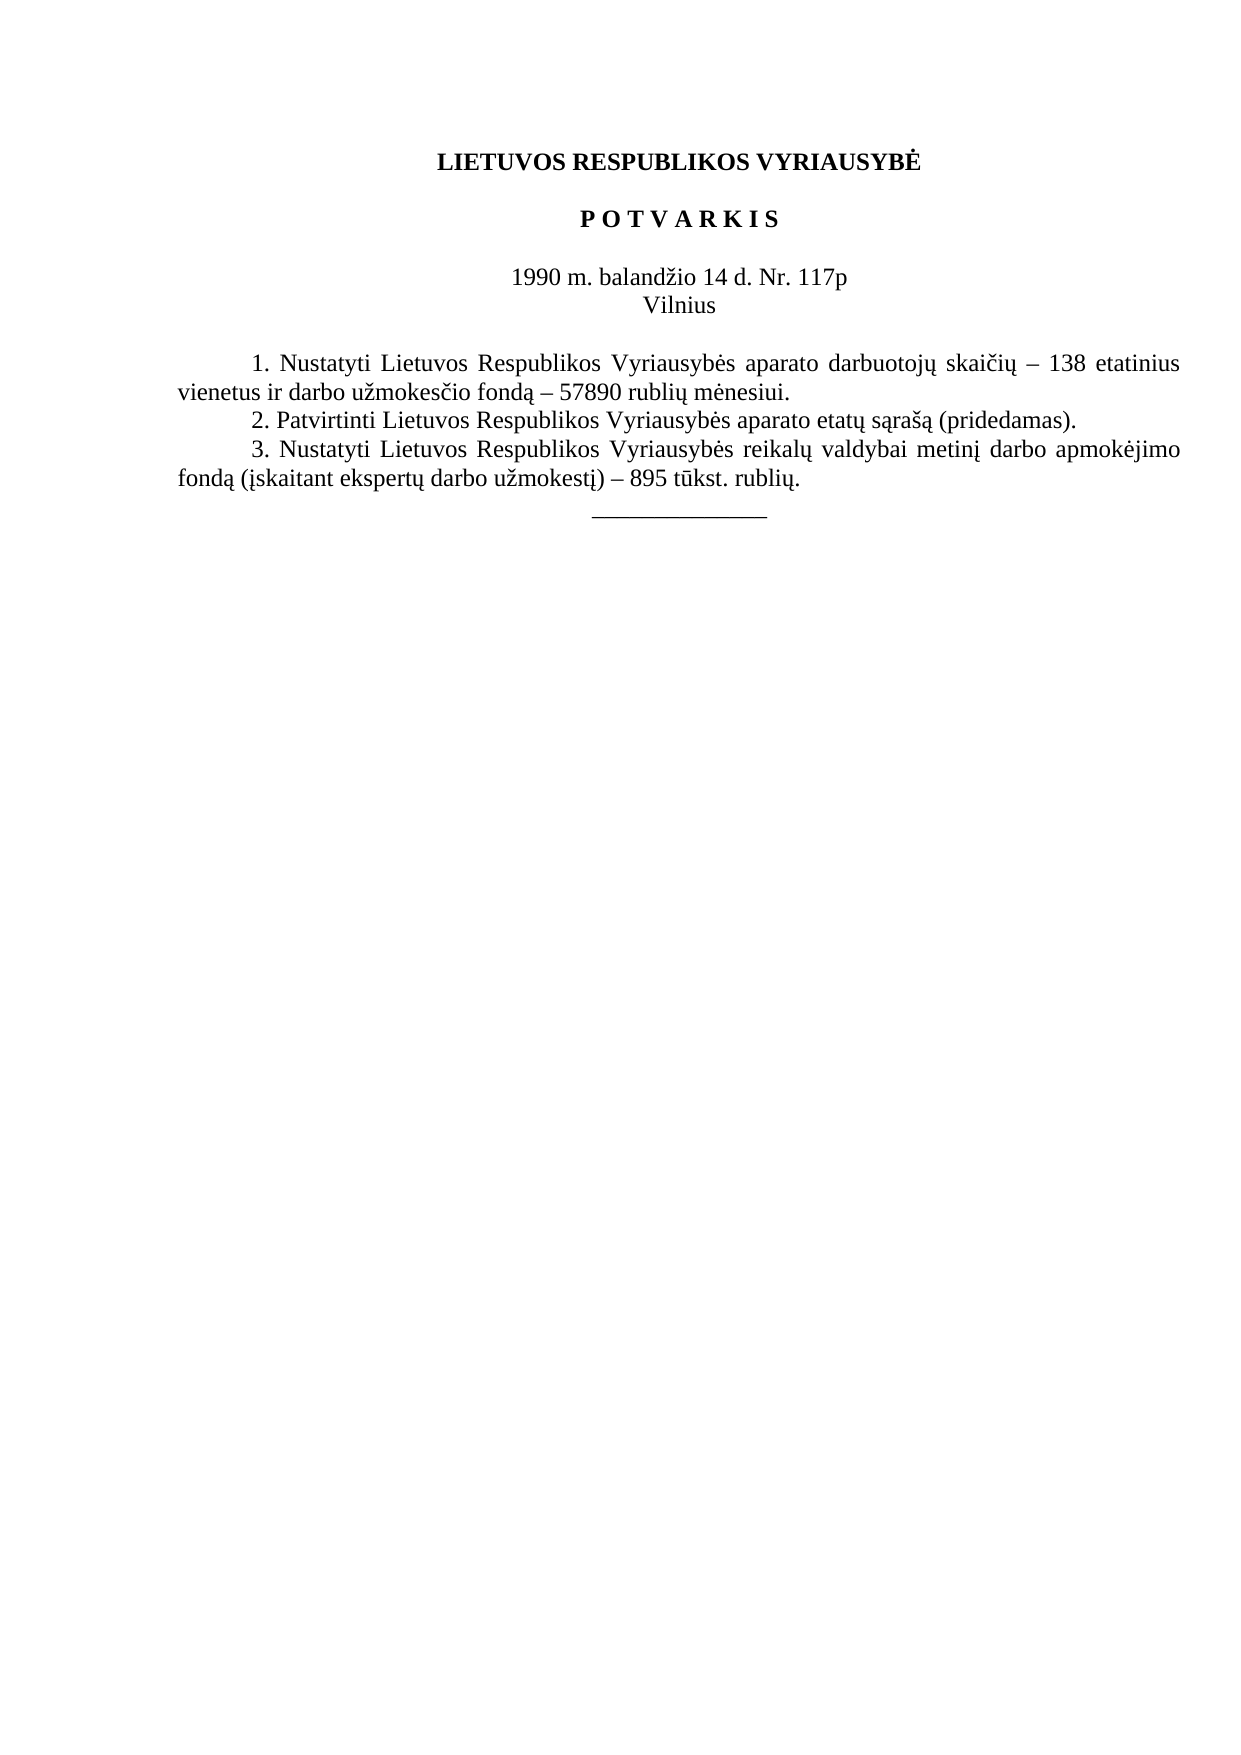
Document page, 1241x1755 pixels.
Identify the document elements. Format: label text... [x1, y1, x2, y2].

text ______________ [177, 492, 1181, 521]
text 3. Nustatyti Lietuvos Respublikos Vyriausybės reikalų valdybai metinį darbo apmokėjimo fondą (įskaitant ekspertų darbo užmokestį) – 895 tūkst. rublių. [177, 434, 1181, 492]
text 1990 m. balandžio 14 d. Nr. 117p [177, 262, 1181, 291]
text 1. Nustatyti Lietuvos Respublikos Vyriausybės aparato darbuotojų skaičių – 138 etatinius vienetus ir darbo užmokesčio fondą – 57890 rublių mėnesiui. [177, 348, 1181, 406]
text 2. Patvirtinti Lietuvos Respublikos Vyriausybės aparato etatų sąrašą (pridedamas). [177, 406, 1181, 434]
text P O T V A R K I S [177, 204, 1181, 233]
text Vilnius [177, 291, 1181, 319]
text LIETUVOS RESPUBLIKOS VYRIAUSYBĖ [177, 147, 1181, 176]
